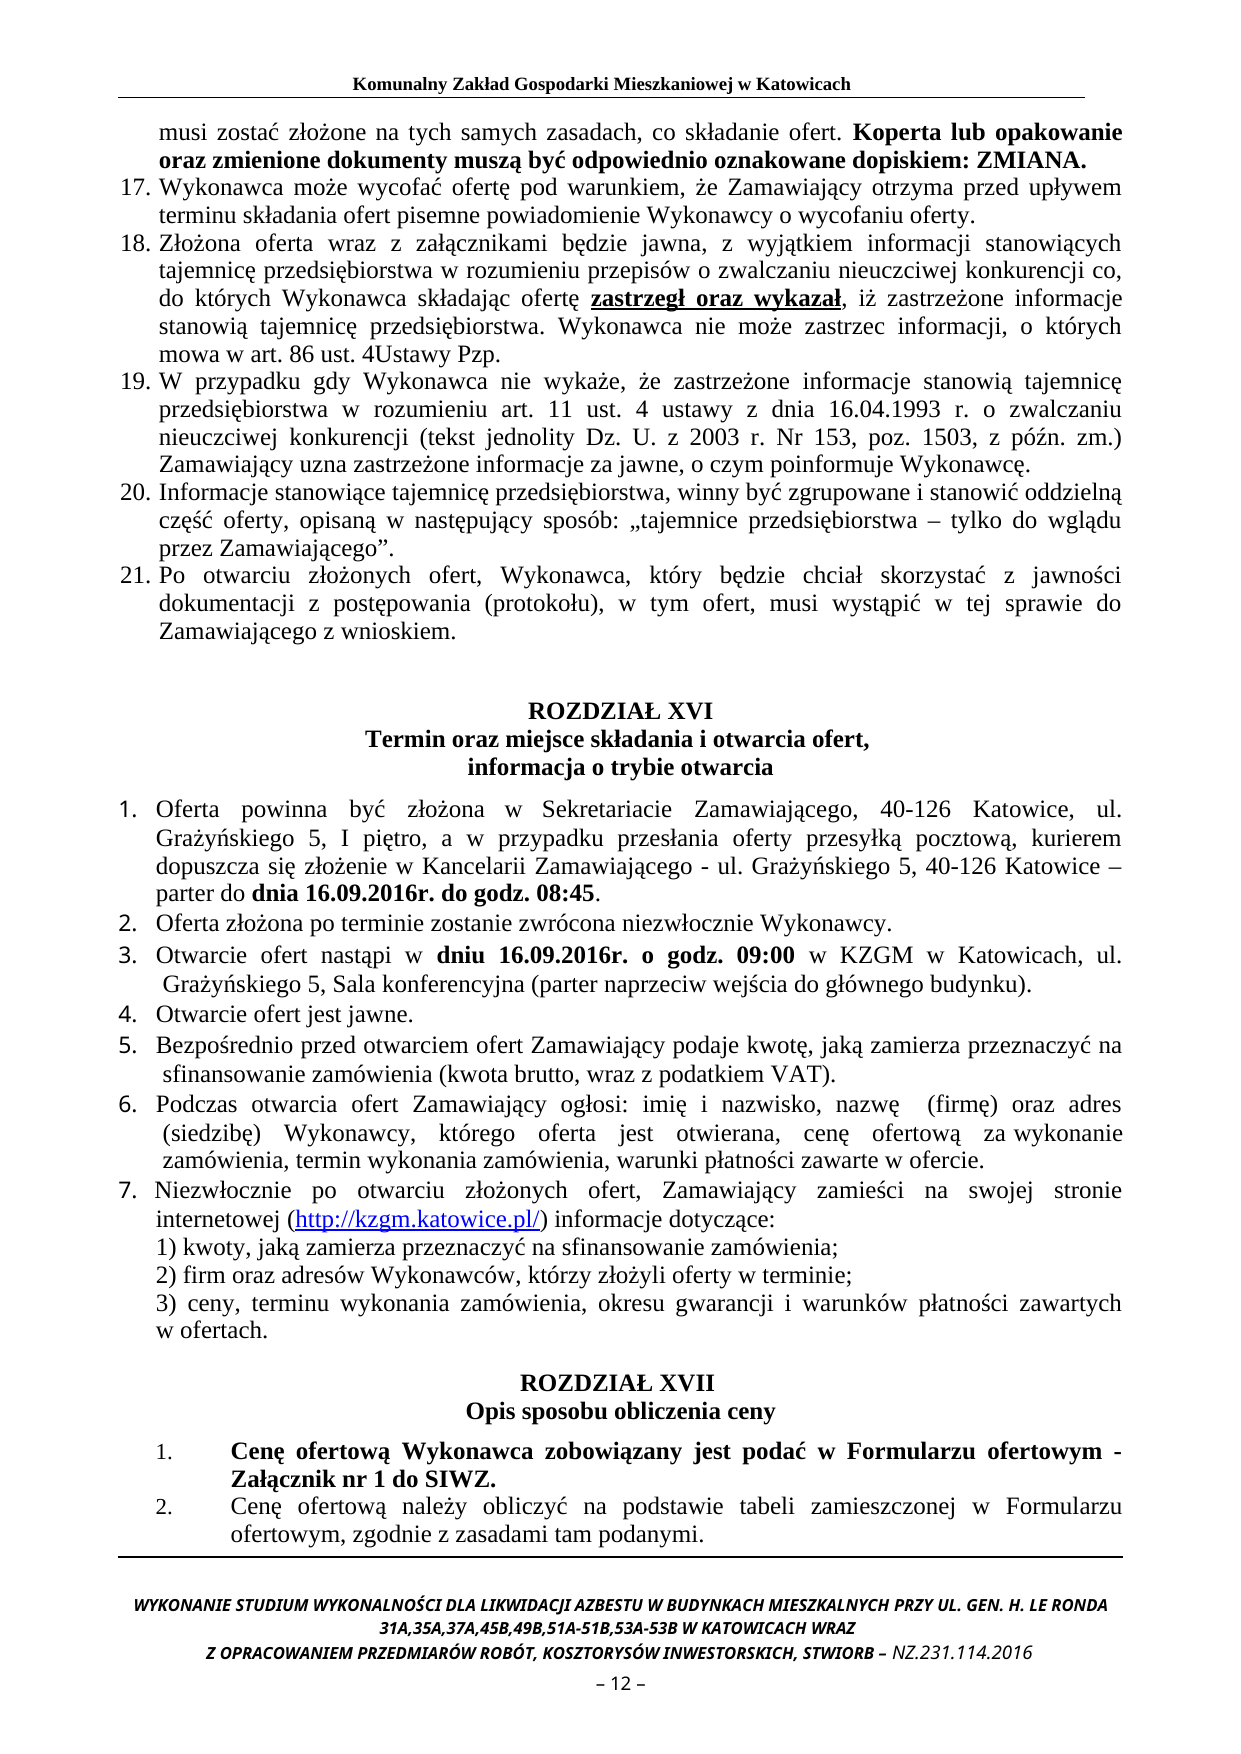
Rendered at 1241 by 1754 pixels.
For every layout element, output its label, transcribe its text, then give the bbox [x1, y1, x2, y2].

list Informacje stanowiące tajemnicę przedsiębiorstwa, winny być zgrupowane i stanowić oddzielną część oferty, opisaną w następujący sposób: „tajemnice przedsiębiorstwa – tylko do wglądu przez Zamawiającego”. [120, 478, 1123, 561]
list Cenę ofertową Wykonawca zobowiązany jest podać w Formularzu ofertowym - Załącznik nr 1 do SIWZ. [155, 1437, 1123, 1492]
list Oferta powinna być złożona w Sekretariacie Zamawiającego, 40-126 Katowice, ul. Grażyńskiego 5, I piętro, a w przypadku przesłania oferty przesyłką pocztową, kurierem dopuszcza się złożenie w Kancelarii Zamawiającego - ul. Grażyńskiego 5, 40-126 Katowice – parter do dnia 16.09.2016r. do godz. 08:45. [118, 793, 1123, 907]
list Cenę ofertową należy obliczyć na podstawie tabeli zamieszczonej w Formularzu ofertowym, zgodnie z zasadami tam podanymi. [155, 1492, 1123, 1548]
list Po otwarciu złożonych ofert, Wykonawca, który będzie chciał skorzystać z jawności dokumentacji z postępowania (protokołu), w tym ofert, musi wystąpić w tej sprawie do Zamawiającego z wnioskiem. [120, 561, 1123, 644]
list W przypadku gdy Wykonawca nie wykaże, że zastrzeżone informacje stanowią tajemnicę przedsiębiorstwa w rozumieniu art. 11 ust. 4 ustawy z dnia 16.04.1993 r. o zwalczaniu nieuczciwej konkurencji (tekst jednolity Dz. U. z 2003 r. Nr 153, poz. 1503, z późn. zm.) Zamawiający uzna zastrzeżone informacje za jawne, o czym poinformuje Wykonawcę. [120, 367, 1123, 478]
text ROZDZIAŁ XVI Termin oraz miejsce składania i otwarcia ofert, informacja o trybie otwarcia [118, 697, 1123, 780]
list 1) kwoty, jaką zamierza przeznaczyć na sfinansowanie zamówienia; [118, 1233, 1123, 1261]
list Otwarcie ofert jest jawne. [118, 997, 1123, 1029]
list Otwarcie ofert nastąpi w dniu 16.09.2016r. o godz. 09:00 w KZGM w Katowicach, ul. Grażyńskiego 5, Sala konferencyjna (parter naprzeciw wejścia do głównego budynku). [118, 938, 1123, 997]
list 2) firm oraz adresów Wykonawców, którzy złożyli oferty w terminie; [118, 1261, 1123, 1289]
list Oferta złożona po terminie zostanie zwrócona niezwłocznie Wykonawcy. [118, 907, 1123, 938]
list Podczas otwarcia ofert Zamawiający ogłosi: imię i nazwisko, nazwę (firmę) oraz adres (siedzibę) Wykonawcy, którego oferta jest otwierana, cenę ofertową za wykonanie zamówienia, termin wykonania zamówienia, warunki płatności zawarte w ofercie. [118, 1088, 1123, 1174]
list Złożona oferta wraz z załącznikami będzie jawna, z wyjątkiem informacji stanowiących tajemnicę przedsiębiorstwa w rozumieniu przepisów o zwalczaniu nieuczciwej konkurencji co, do których Wykonawca składając ofertę zastrzegł oraz wykazał, iż zastrzeżone informacje stanowią tajemnicę przedsiębiorstwa. Wykonawca nie może zastrzec informacji, o których mowa w art. 86 ust. 4Ustawy Pzp. [120, 229, 1123, 367]
list musi zostać złożone na tych samych zasadach, co składanie ofert. Koperta lub opakowanie oraz zmienione dokumenty muszą być odpowiednio oznakowane dopiskiem: ZMIANA. [120, 118, 1123, 173]
list Bezpośrednio przed otwarciem ofert Zamawiający podaje kwotę, jaką zamierza przeznaczyć na sfinansowanie zamówienia (kwota brutto, wraz z podatkiem VAT). [118, 1029, 1123, 1088]
text ROZDZIAŁ XVII Opis sposobu obliczenia ceny [118, 1369, 1123, 1424]
list Wykonawca może wycofać ofertę pod warunkiem, że Zamawiający otrzyma przed upływem terminu składania ofert pisemne powiadomienie Wykonawcy o wycofaniu oferty. [120, 173, 1123, 229]
list 3) ceny, terminu wykonania zamówienia, okresu gwarancji i warunków płatności zawartych w ofertach. [118, 1289, 1123, 1344]
list Niezwłocznie po otwarciu złożonych ofert, Zamawiający zamieści na swojej stronie internetowej (http://kzgm.katowice.pl/) informacje dotyczące: [118, 1174, 1123, 1233]
